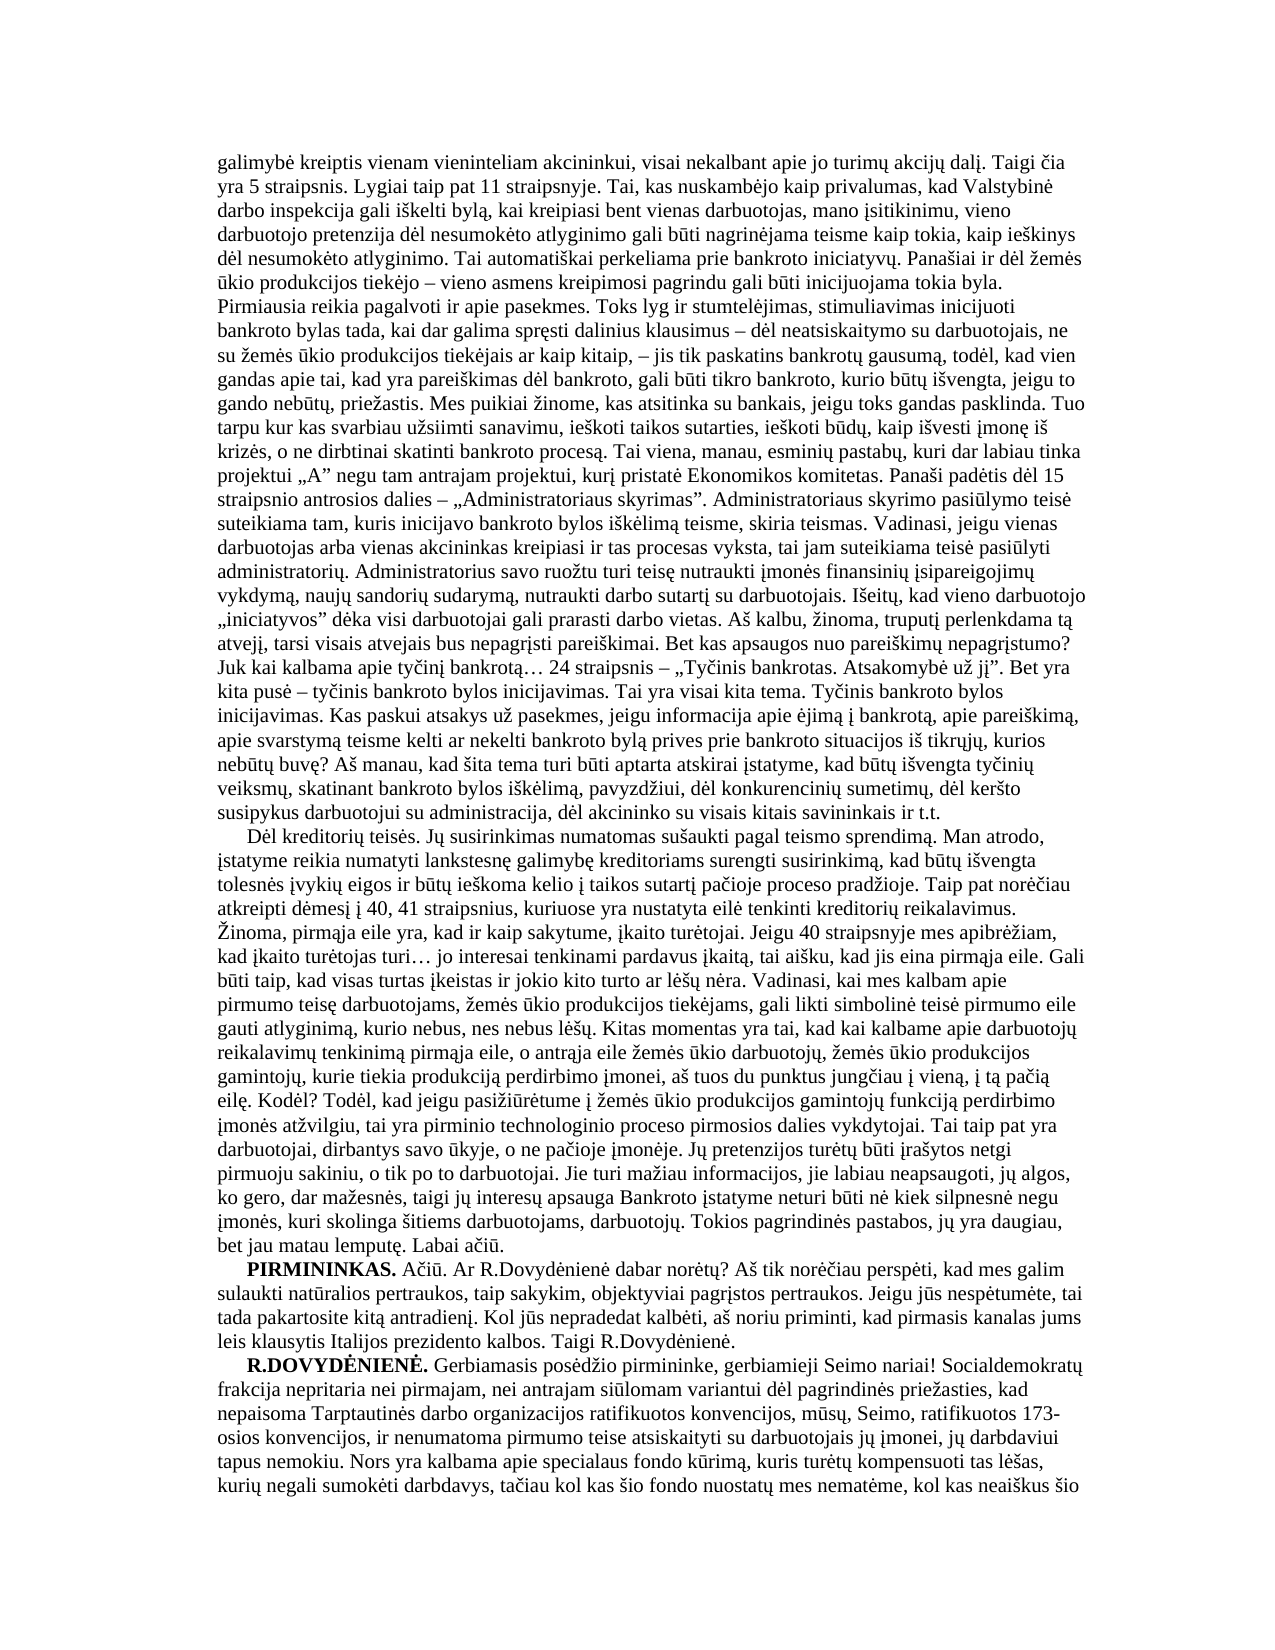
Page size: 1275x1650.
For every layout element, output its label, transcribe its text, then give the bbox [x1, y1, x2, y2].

text galimybė kreiptis vienam vieninteliam akcininkui, visai nekalbant apie jo turimų akcijų dalį. Taigi čia yra 5 straipsnis. Lygiai taip pat 11 straipsnyje. Tai, kas nuskambėjo kaip privalumas, kad Valstybinė darbo inspekcija gali iškelti bylą, kai kreipiasi bent vienas darbuotojas, mano įsitikinimu, vieno darbuotojo pretenzija dėl nesumokėto atlyginimo gali būti nagrinėjama teisme kaip tokia, kaip ieškinys dėl nesumokėto atlyginimo. Tai automatiškai perkeliama prie bankroto iniciatyvų. Panašiai ir dėl žemės ūkio produkcijos tiekėjo – vieno asmens kreipimosi pagrindu gali būti inicijuojama tokia byla. Pirmiausia reikia pagalvoti ir apie pasekmes. Toks lyg ir stumtelėjimas, stimuliavimas inicijuoti bankroto bylas tada, kai dar galima spręsti dalinius klausimus – dėl neatsiskaitymo su darbuotojais, ne su žemės ūkio produkcijos tiekėjais ar kaip kitaip, – jis tik paskatins bankrotų gausumą, todėl, kad vien gandas apie tai, kad yra pareiškimas dėl bankroto, gali būti tikro bankroto, kurio būtų išvengta, jeigu to gando nebūtų, priežastis. Mes puikiai žinome, kas atsitinka su bankais, jeigu toks gandas pasklinda. Tuo tarpu kur kas svarbiau užsiimti sanavimu, ieškoti taikos sutarties, ieškoti būdų, kaip išvesti įmonę iš krizės, o ne dirbtinai skatinti bankroto procesą. Tai viena, manau, esminių pastabų, kuri dar labiau tinka projektui „A” negu tam antrajam projektui, kurį pristatė Ekonomikos komitetas. Panaši padėtis dėl 15 straipsnio antrosios dalies – „Administratoriaus skyrimas”. Administratoriaus skyrimo pasiūlymo teisė suteikiama tam, kuris inicijavo bankroto bylos iškėlimą teisme, skiria teismas. Vadinasi, jeigu vienas darbuotojas arba vienas akcininkas kreipiasi ir tas procesas vyksta, tai jam suteikiama teisė pasiūlyti administratorių. Administratorius savo ruožtu turi teisę nutraukti įmonės finansinių įsipareigojimų vykdymą, naujų sandorių sudarymą, nutraukti darbo sutartį su darbuotojais. Išeitų, kad vieno darbuotojo „iniciatyvos” dėka visi darbuotojai gali prarasti darbo vietas. Aš kalbu, žinoma, truputį perlenkdama tą atvejį, tarsi visais atvejais bus nepagrįsti pareiškimai. Bet kas apsaugos nuo pareiškimų nepagrįstumo? Juk kai kalbama apie tyčinį bankrotą… 24 straipsnis – „Tyčinis bankrotas. Atsakomybė už jį”. Bet yra kita pusė – tyčinis bankroto bylos inicijavimas. Tai yra visai kita tema. Tyčinis bankroto bylos inicijavimas. Kas paskui atsakys už pasekmes, jeigu informacija apie ėjimą į bankrotą, apie pareiškimą, apie svarstymą teisme kelti ar nekelti bankroto bylą prives prie bankroto situacijos iš tikrųjų, kurios nebūtų buvę? Aš manau, kad šita tema turi būti aptarta atskirai įstatyme, kad būtų išvengta tyčinių veiksmų, skatinant bankroto bylos iškėlimą, pavyzdžiui, dėl konkurencinių sumetimų, dėl keršto susipykus darbuotojui su administracija, dėl akcininko su visais kitais savininkais ir t.t. [217, 150, 1087, 824]
text Dėl kreditorių teisės. Jų susirinkimas numatomas sušaukti pagal teismo sprendimą. Man atrodo, įstatyme reikia numatyti lankstesnę galimybę kreditoriams surengti susirinkimą, kad būtų išvengta tolesnės įvykių eigos ir būtų ieškoma kelio į taikos sutartį pačioje proceso pradžioje. Taip pat norėčiau atkreipti dėmesį į 40, 41 straipsnius, kuriuose yra nustatyta eilė tenkinti kreditorių reikalavimus. Žinoma, pirmąja eile yra, kad ir kaip sakytume, įkaito turėtojai. Jeigu 40 straipsnyje mes apibrėžiam, kad įkaito turėtojas turi… jo interesai tenkinami pardavus įkaitą, tai aišku, kad jis eina pirmąja eile. Gali būti taip, kad visas turtas įkeistas ir jokio kito turto ar lėšų nėra. Vadinasi, kai mes kalbam apie pirmumo teisę darbuotojams, žemės ūkio produkcijos tiekėjams, gali likti simbolinė teisė pirmumo eile gauti atlyginimą, kurio nebus, nes nebus lėšų. Kitas momentas yra tai, kad kai kalbame apie darbuotojų reikalavimų tenkinimą pirmąja eile, o antrąja eile žemės ūkio darbuotojų, žemės ūkio produkcijos gamintojų, kurie tiekia produkciją perdirbimo įmonei, aš tuos du punktus jungčiau į vieną, į tą pačią eilę. Kodėl? Todėl, kad jeigu pasižiūrėtume į žemės ūkio produkcijos gamintojų funkciją perdirbimo įmonės atžvilgiu, tai yra pirminio technologinio proceso pirmosios dalies vykdytojai. Tai taip pat yra darbuotojai, dirbantys savo ūkyje, o ne pačioje įmonėje. Jų pretenzijos turėtų būti įrašytos netgi pirmuoju sakiniu, o tik po to darbuotojai. Jie turi mažiau informacijos, jie labiau neapsaugoti, jų algos, ko gero, dar mažesnės, taigi jų interesų apsauga Bankroto įstatyme neturi būti nė kiek silpnesnė negu įmonės, kuri skolinga šitiems darbuotojams, darbuotojų. Tokios pagrindinės pastabos, jų yra daugiau, bet jau matau lemputę. Labai ačiū. [217, 824, 1087, 1257]
text PIRMININKAS. Ačiū. Ar R.Dovydėnienė dabar norėtų? Aš tik norėčiau perspėti, kad mes galim sulaukti natūralios pertraukos, taip sakykim, objektyviai pagrįstos pertraukos. Jeigu jūs nespėtumėte, tai tada pakartosite kitą antradienį. Kol jūs nepradedat kalbėti, aš noriu priminti, kad pirmasis kanalas jums leis klausytis Italijos prezidento kalbos. Taigi R.Dovydėnienė. [217, 1257, 1087, 1353]
text R.DOVYDĖNIENĖ. Gerbiamasis posėdžio pirmininke, gerbiamieji Seimo nariai! Socialdemokratų frakcija nepritaria nei pirmajam, nei antrajam siūlomam variantui dėl pagrindinės priežasties, kad nepaisoma Tarptautinės darbo organizacijos ratifikuotos konvencijos, mūsų, Seimo, ratifikuotos 173-osios konvencijos, ir nenumatoma pirmumo teise atsiskaityti su darbuotojais jų įmonei, jų darbdaviui tapus nemokiu. Nors yra kalbama apie specialaus fondo kūrimą, kuris turėtų kompensuoti tas lėšas, kurių negali sumokėti darbdavys, tačiau kol kas šio fondo nuostatų mes nematėme, kol kas neaiškus šio [217, 1353, 1087, 1497]
